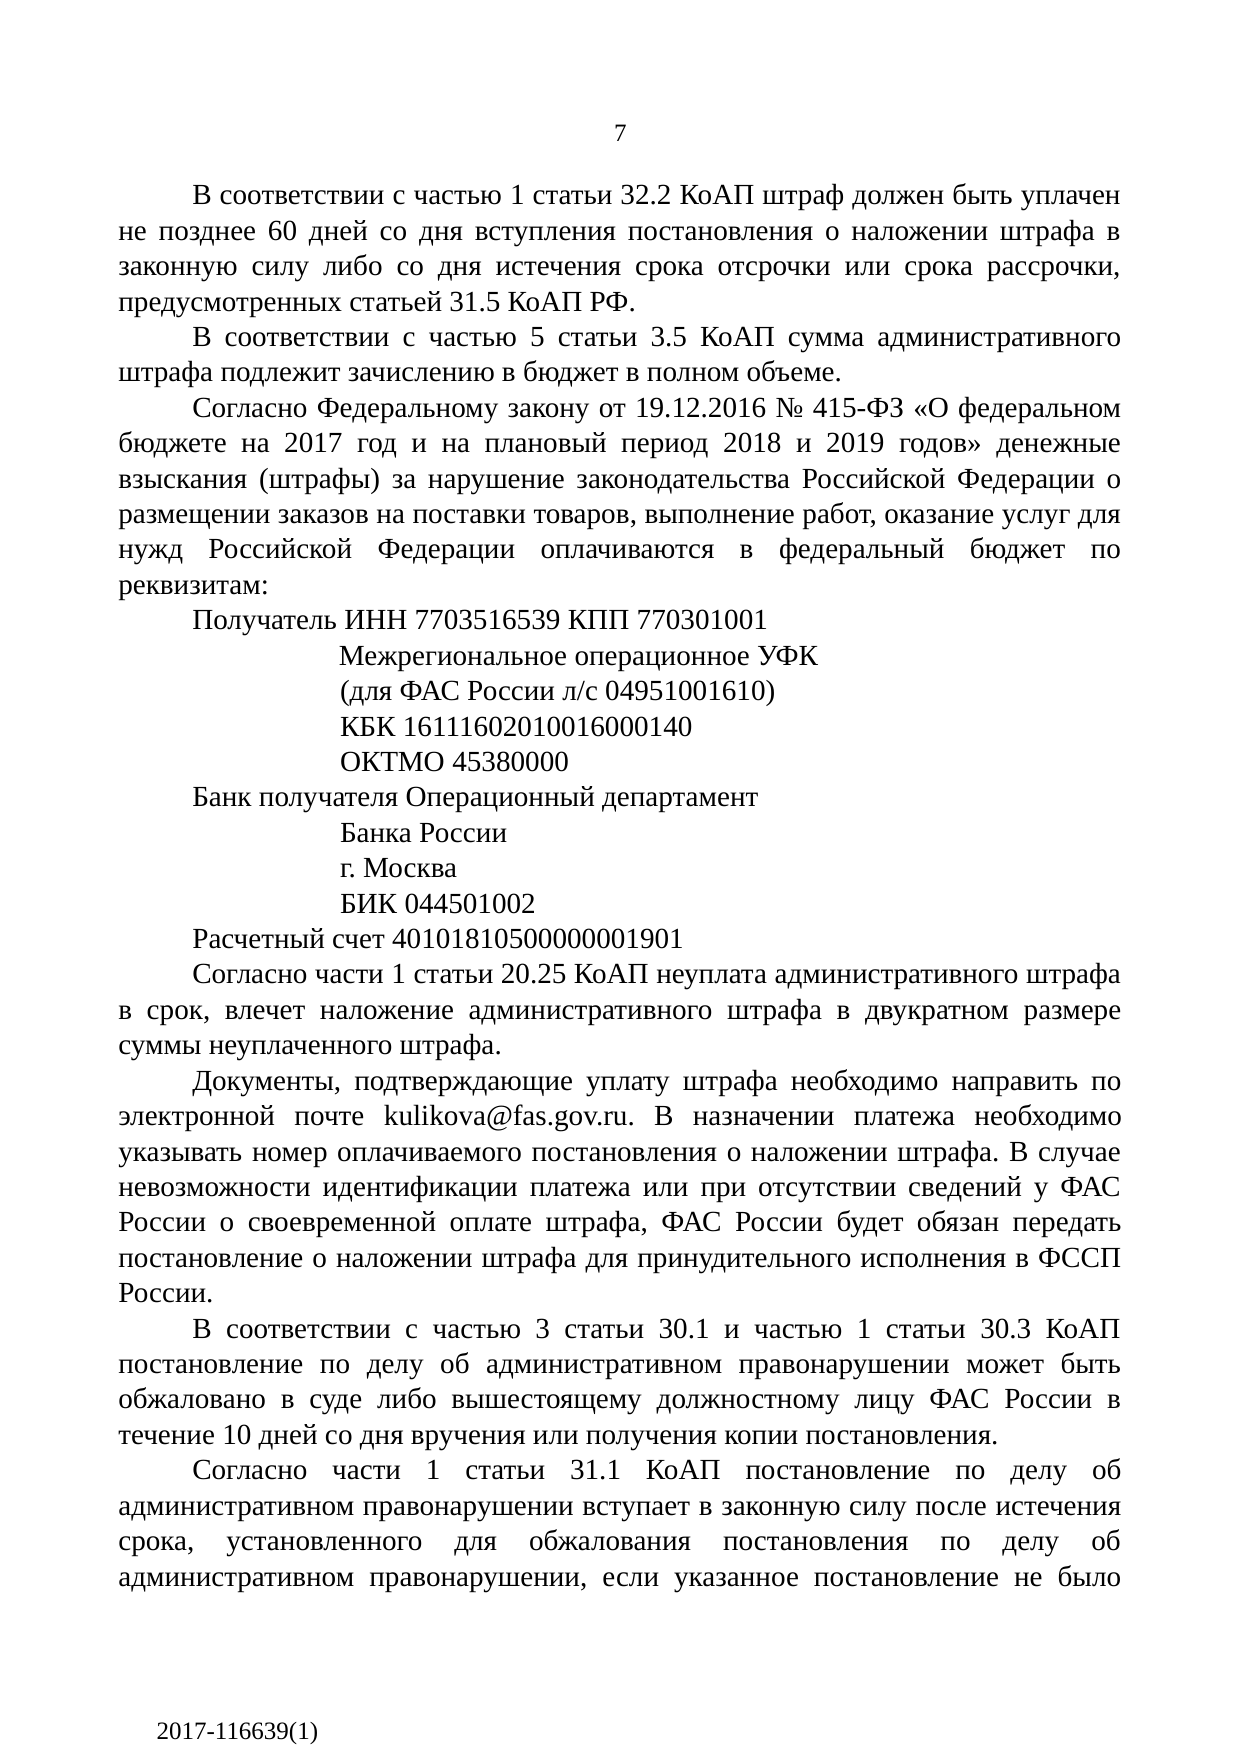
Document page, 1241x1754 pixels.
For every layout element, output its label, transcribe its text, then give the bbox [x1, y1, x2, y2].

text Документы, подтверждающие уплату штрафа необходимо направить по электронной почте kulikova@fas.gov.ru. В назначении платежа необходимо указывать номер оплачиваемого постановления о наложении штрафа. В случае невозможности идентификации платежа или при отсутствии сведений у ФАС России о своевременной оплате штрафа, ФАС России будет обязан передать постановление о наложении штрафа для принудительного исполнения в ФССП России. [118, 1062, 1122, 1310]
text Согласно Федеральному закону от 19.12.2016 № 415-ФЗ «О федеральном бюджете на 2017 год и на плановый период 2018 и 2019 годов» денежные взыскания (штрафы) за нарушение законодательства Российской Федерации о размещении заказов на поставки товаров, выполнение работ, оказание услуг для нужд Российской Федерации оплачиваются в федеральный бюджет по реквизитам: [118, 389, 1122, 601]
text ОКТМО 45380000 [118, 743, 1122, 778]
text КБК 16111602010016000140 [118, 708, 1122, 743]
text Банк получателя Операционный департамент [118, 778, 1122, 814]
text Межрегиональное операционное УФК [118, 637, 1122, 672]
text В соответствии с частью 1 статьи 32.2 КоАП штраф должен быть уплачен не позднее 60 дней со дня вступления постановления о наложении штрафа в законную силу либо со дня истечения срока отсрочки или срока рассрочки, предусмотренных статьей 31.5 КоАП РФ. [118, 176, 1122, 318]
text Расчетный счет 40101810500000001901 [118, 920, 1122, 956]
text БИК 044501002 [118, 885, 1122, 920]
text В соответствии с частью 3 статьи 30.1 и частью 1 статьи 30.3 КоАП постановление по делу об административном правонарушении может быть обжаловано в суде либо вышестоящему должностному лицу ФАС России в течение 10 дней со дня вручения или получения копии постановления. [118, 1310, 1122, 1451]
text (для ФАС России л/с 04951001610) [118, 672, 1122, 708]
text В соответствии с частью 5 статьи 3.5 КоАП сумма административного штрафа подлежит зачислению в бюджет в полном объеме. [118, 318, 1122, 389]
text Согласно части 1 статьи 20.25 КоАП неуплата административного штрафа в срок, влечет наложение административного штрафа в двукратном размере суммы неуплаченного штрафа. [118, 956, 1122, 1062]
text Согласно части 1 статьи 31.1 КоАП постановление по делу об административном правонарушении вступает в законную силу после истечения срока, установленного для обжалования постановления по делу об административном правонарушении, если указанное постановление не было [118, 1451, 1122, 1593]
text Получатель ИНН 7703516539 КПП 770301001 [118, 601, 1122, 637]
text Банка России [118, 814, 1122, 849]
text г. Москва [118, 849, 1122, 885]
